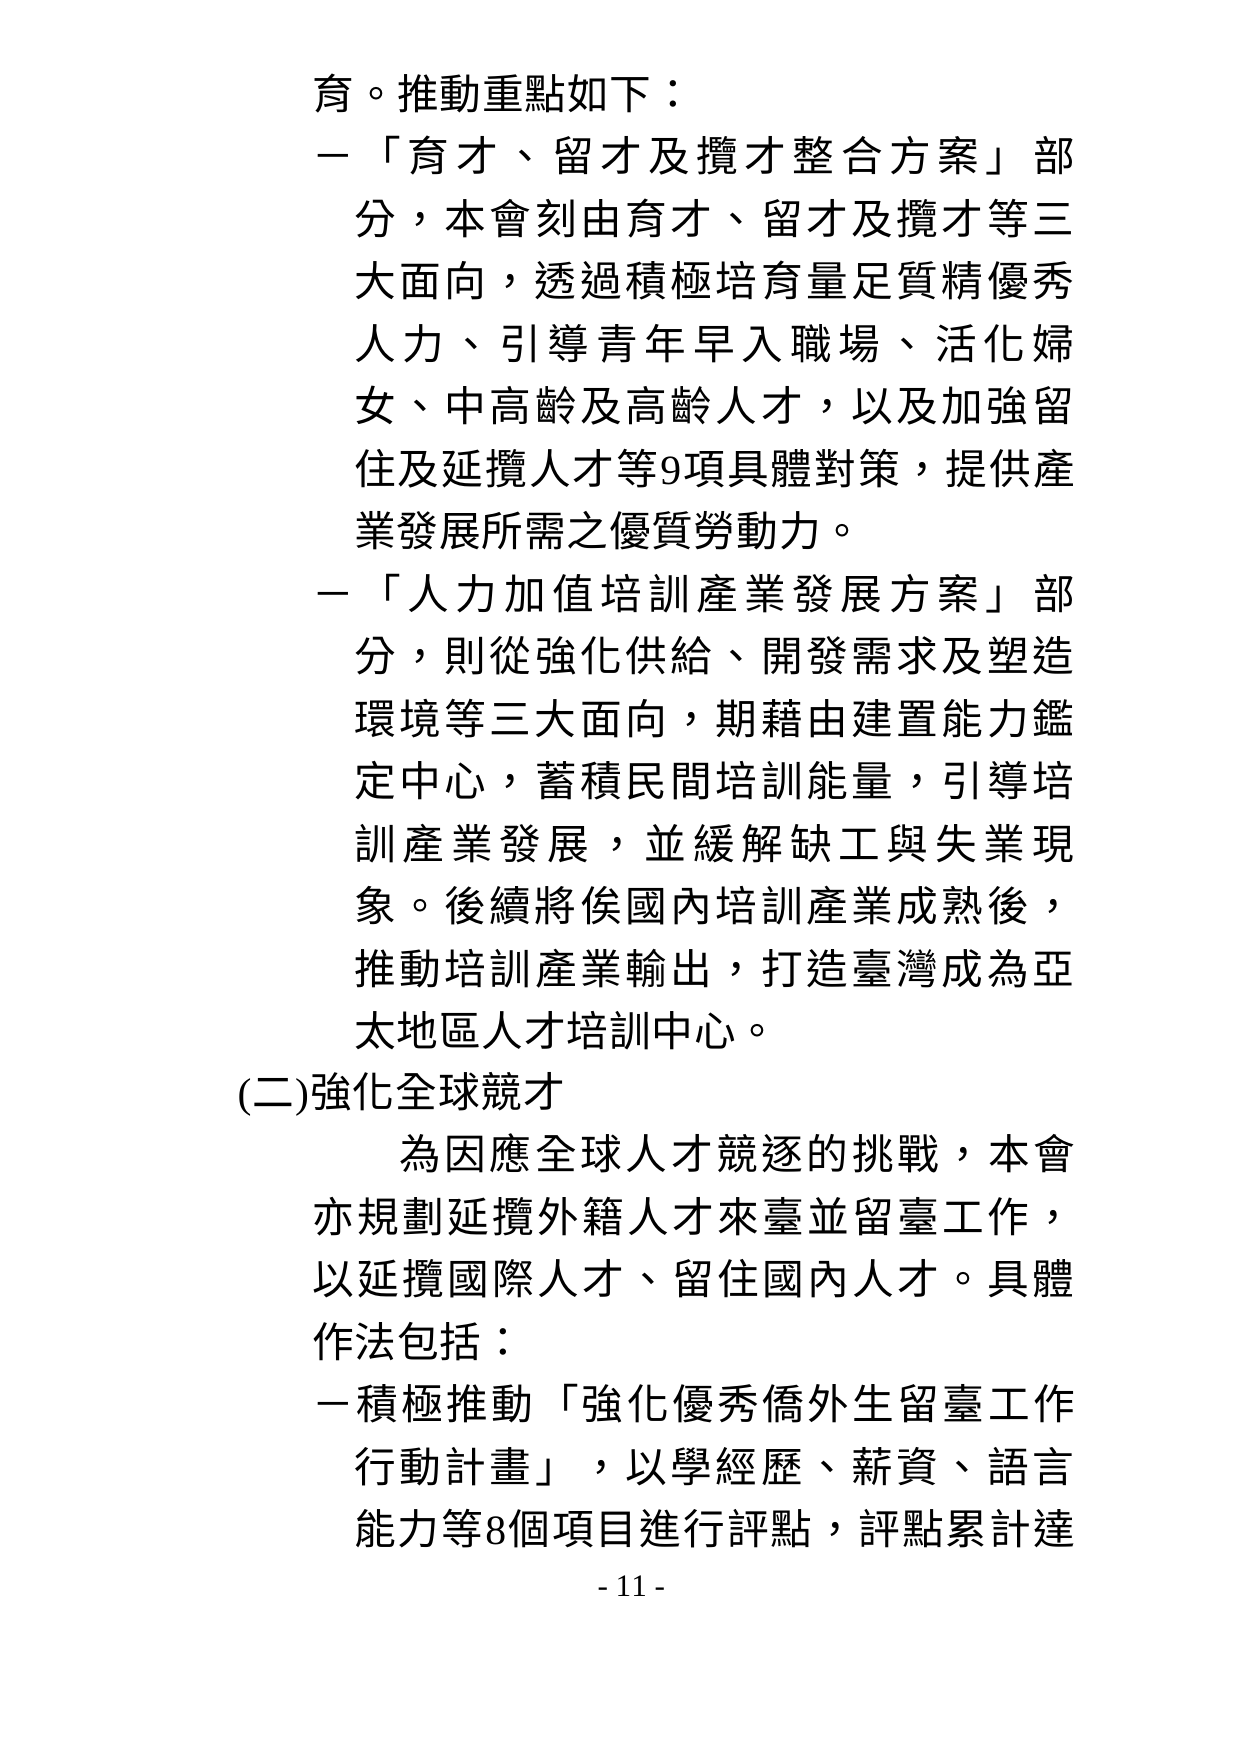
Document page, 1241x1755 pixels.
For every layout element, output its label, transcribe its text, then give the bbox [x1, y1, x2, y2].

text －積極推動「強化優秀僑外生留臺工作行動計畫」，以學經歷、薪資、語言能力等8個項目進行評點，評點累計達 [312, 1369, 1075, 1557]
text 為因應全球人才競逐的挑戰，本會亦規劃延攬外籍人才來臺並留臺工作，以延攬國際人才、留住國內人才。具體作法包括： [312, 1119, 1075, 1369]
text －「人力加值培訓產業發展方案」部分，則從強化供給、開發需求及塑造環境等三大面向，期藉由建置能力鑑定中心，蓄積民間培訓能量，引導培訓產業發展，並緩解缺工與失業現象。後續將俟國內培訓產業成熟後，推動培訓產業輸出，打造臺灣成為亞太地區人才培訓中心。 [312, 559, 1075, 1059]
text 育。推動重點如下： [312, 59, 1075, 122]
text －「育才、留才及攬才整合方案」部分，本會刻由育才、留才及攬才等三大面向，透過積極培育量足質精優秀人力、引導青年早入職場、活化婦女、中高齡及高齡人才，以及加強留住及延攬人才等9項具體對策，提供產業發展所需之優質勞動力。 [312, 122, 1075, 559]
text (二)強化全球競才 [237, 1059, 1075, 1119]
